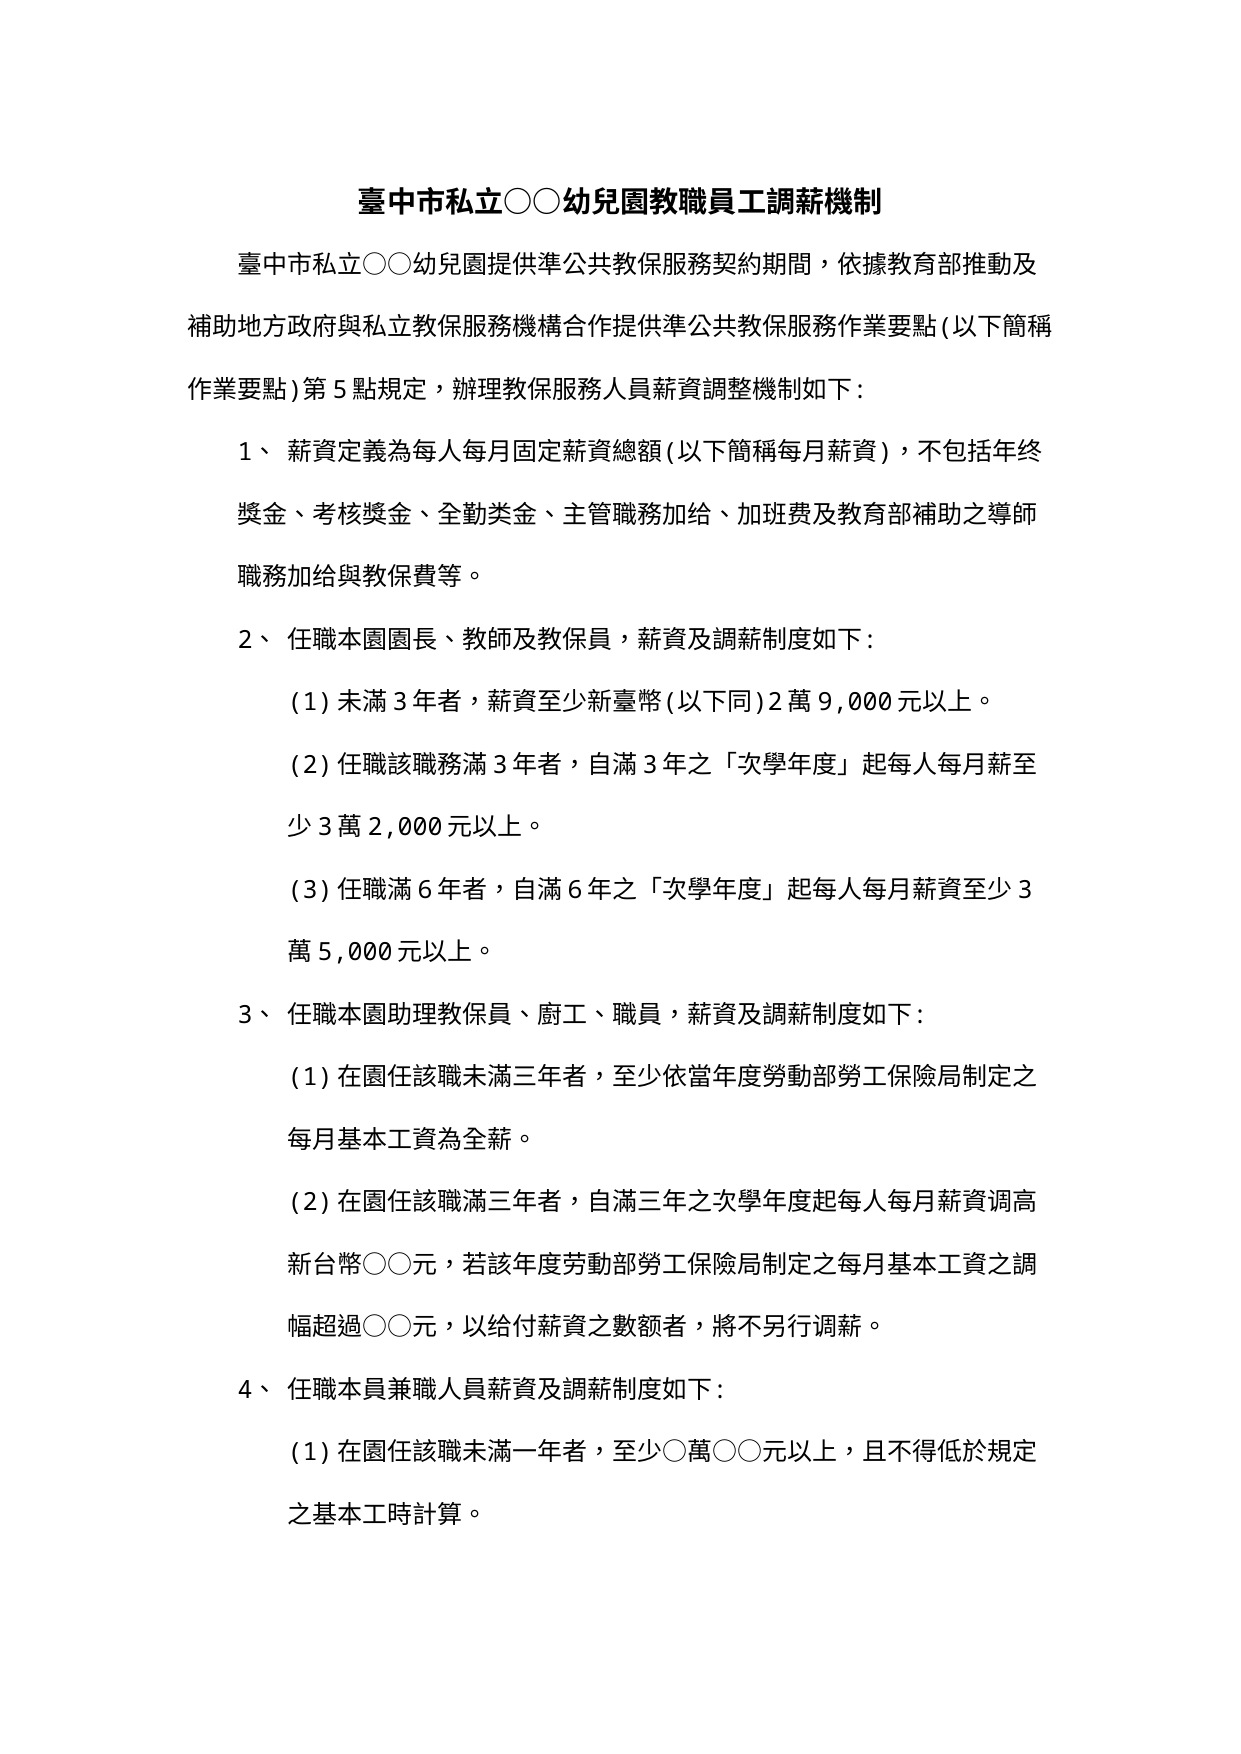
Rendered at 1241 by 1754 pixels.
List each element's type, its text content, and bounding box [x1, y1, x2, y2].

list 任職本員兼職人員薪資及調薪制度如下: [237, 1346, 1053, 1408]
list 在園任該職未滿三年者，至少依當年度勞動部勞工保險局制定之每月基本工資為全薪。 [287, 1033, 1053, 1158]
list 未滿3年者，薪資至少新臺幣(以下同)2萬9,000元以上。 [287, 658, 1053, 721]
list 薪資定義為每人每月固定薪資總額(以下簡稱每月薪資)，不包括年终獎金、考核獎金、全勤类金、主管職務加给、加班费及教育部補助之導師職務加给與教保費等。 [237, 408, 1053, 596]
list 任職本園園長、教師及教保員，薪資及調薪制度如下: [237, 596, 1053, 658]
text 臺中市私立○○幼兒園提供準公共教保服務契約期間，依據教育部推動及補助地方政府與私立教保服務機構合作提供準公共教保服務作業要點(以下簡稱作業要點)第5點規定，辦理教保服務人員薪資調整機制如下: [187, 221, 1053, 408]
list 在園任該職未滿一年者，至少○萬○○元以上，且不得低於規定之基本工時計算。 [287, 1408, 1053, 1533]
list 任職滿6年者，自滿6年之「次學年度」起每人每月薪資至少3萬5,000元以上。 [287, 846, 1053, 971]
text 臺中市私立○○幼兒園教職員工調薪機制 [187, 158, 1053, 221]
list 任職該職務滿3年者，自滿3年之「次學年度」起每人每月薪至少3萬2,000元以上。 [287, 721, 1053, 846]
list 任職本園助理教保員、廚工、職員，薪資及調薪制度如下: [237, 971, 1053, 1033]
list 在園任該職滿三年者，自滿三年之次學年度起每人每月薪資调高新台幣○○元，若該年度劳動部勞工保險局制定之每月基本工資之調幅超過○○元，以给付薪資之數额者，將不另行调薪。 [287, 1158, 1053, 1346]
